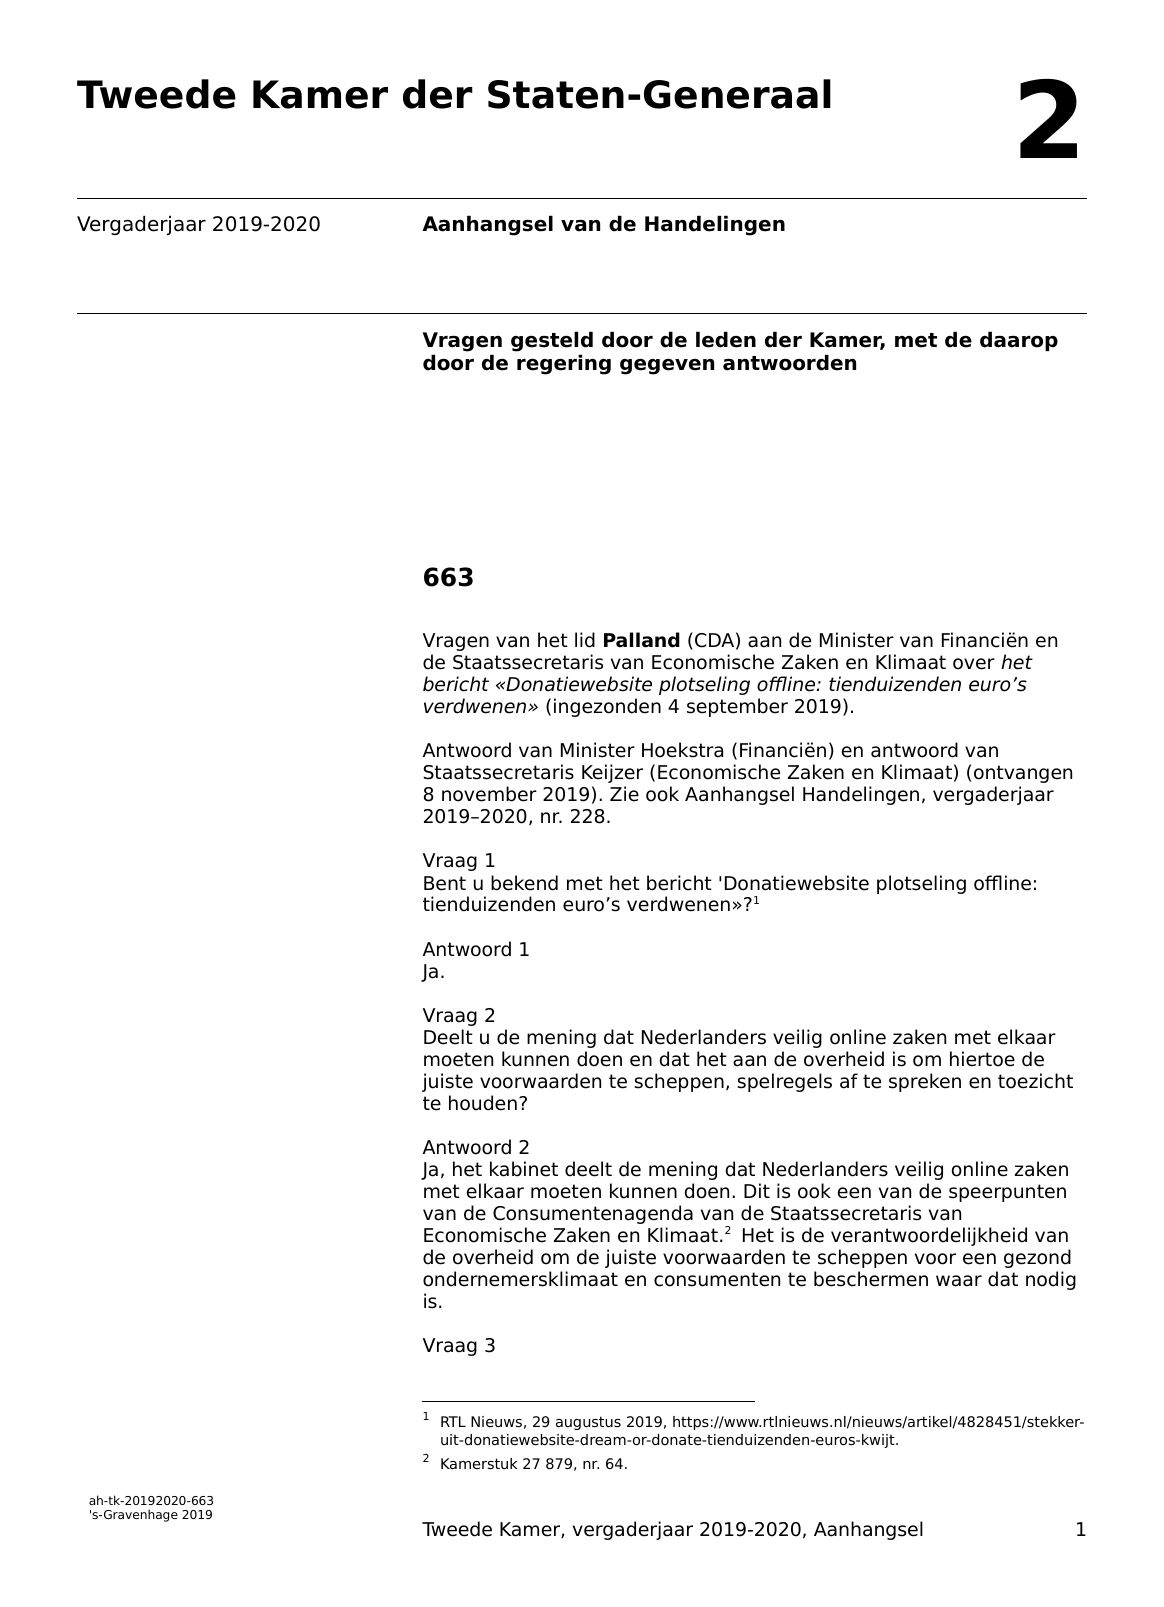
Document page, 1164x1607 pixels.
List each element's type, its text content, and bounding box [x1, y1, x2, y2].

text Antwoord 2 [422, 1137, 1087, 1159]
text Bent u bekend met het bericht 'Donatiewebsite plotseling offline: tienduizenden euro’s verdwenen»? [422, 872, 1087, 916]
table_cell Vergaderjaar 2019-2020 [77, 199, 422, 313]
text 663 [422, 563, 1087, 592]
table_header Tweede Kamer der Staten-Generaal [77, 59, 886, 198]
table_cell Vragen gesteld door de leden der Kamer, met de daarop door de regering gegeven antwoorden [422, 314, 1087, 375]
text Antwoord 1 [422, 938, 1087, 961]
text Ja, het kabinet deelt de mening dat Nederlanders veilig online zaken met elkaar moeten kunnen doen. Dit is ook een van de speerpunten van de Consumentenagenda van de Staatssecretaris van Economische Zaken en Klimaat. Het is de verantwoordelijkheid van de overheid om de juiste voorwaarden te scheppen voor een gezond ondernemersklimaat en consumenten te beschermen waar dat nodig is. [422, 1159, 1087, 1313]
text Deelt u de mening dat Nederlanders veilig online zaken met elkaar moeten kunnen doen en dat het aan de overheid is om hiertoe de juiste voorwaarden te scheppen, spelregels af te spreken en toezicht te houden? [422, 1027, 1087, 1114]
text Ja. [422, 961, 1087, 982]
text RTL Nieuws, 29 augustus 2019, https://www.rtlnieuws.nl/nieuws/artikel/4828451/stekker-uit-donatiewebsite-dream-or-donate-tienduizenden-euros-kwijt. [422, 1410, 1087, 1449]
table_header 2 [886, 59, 1087, 198]
text 's-Gravenhage 2019 [88, 1508, 323, 1522]
text Vraag 3 [422, 1335, 1087, 1357]
text Vraag 2 [422, 1005, 1087, 1027]
text ah-tk-20192020-663 [88, 1494, 323, 1508]
text Vraag 1 [422, 850, 1087, 872]
text Antwoord van Minister Hoekstra (Financiën) en antwoord van Staatssecretaris Keijzer (Economische Zaken en Klimaat) (ontvangen 8 november 2019). Zie ook Aanhangsel Handelingen, vergaderjaar 2019–2020, nr. 228. [422, 740, 1087, 828]
table_cell [77, 314, 422, 375]
table_cell Aanhangsel van de Handelingen [422, 199, 1087, 313]
text Vragen van het lid Palland (CDA) aan de Minister van Financiën en de Staatssecretaris van Economische Zaken en Klimaat over het bericht «Donatiewebsite plotseling offline: tienduizenden euro’s verdwenen» (ingezonden 4 september 2019). [422, 630, 1087, 718]
text Kamerstuk 27 879, nr. 64. [422, 1452, 1087, 1474]
